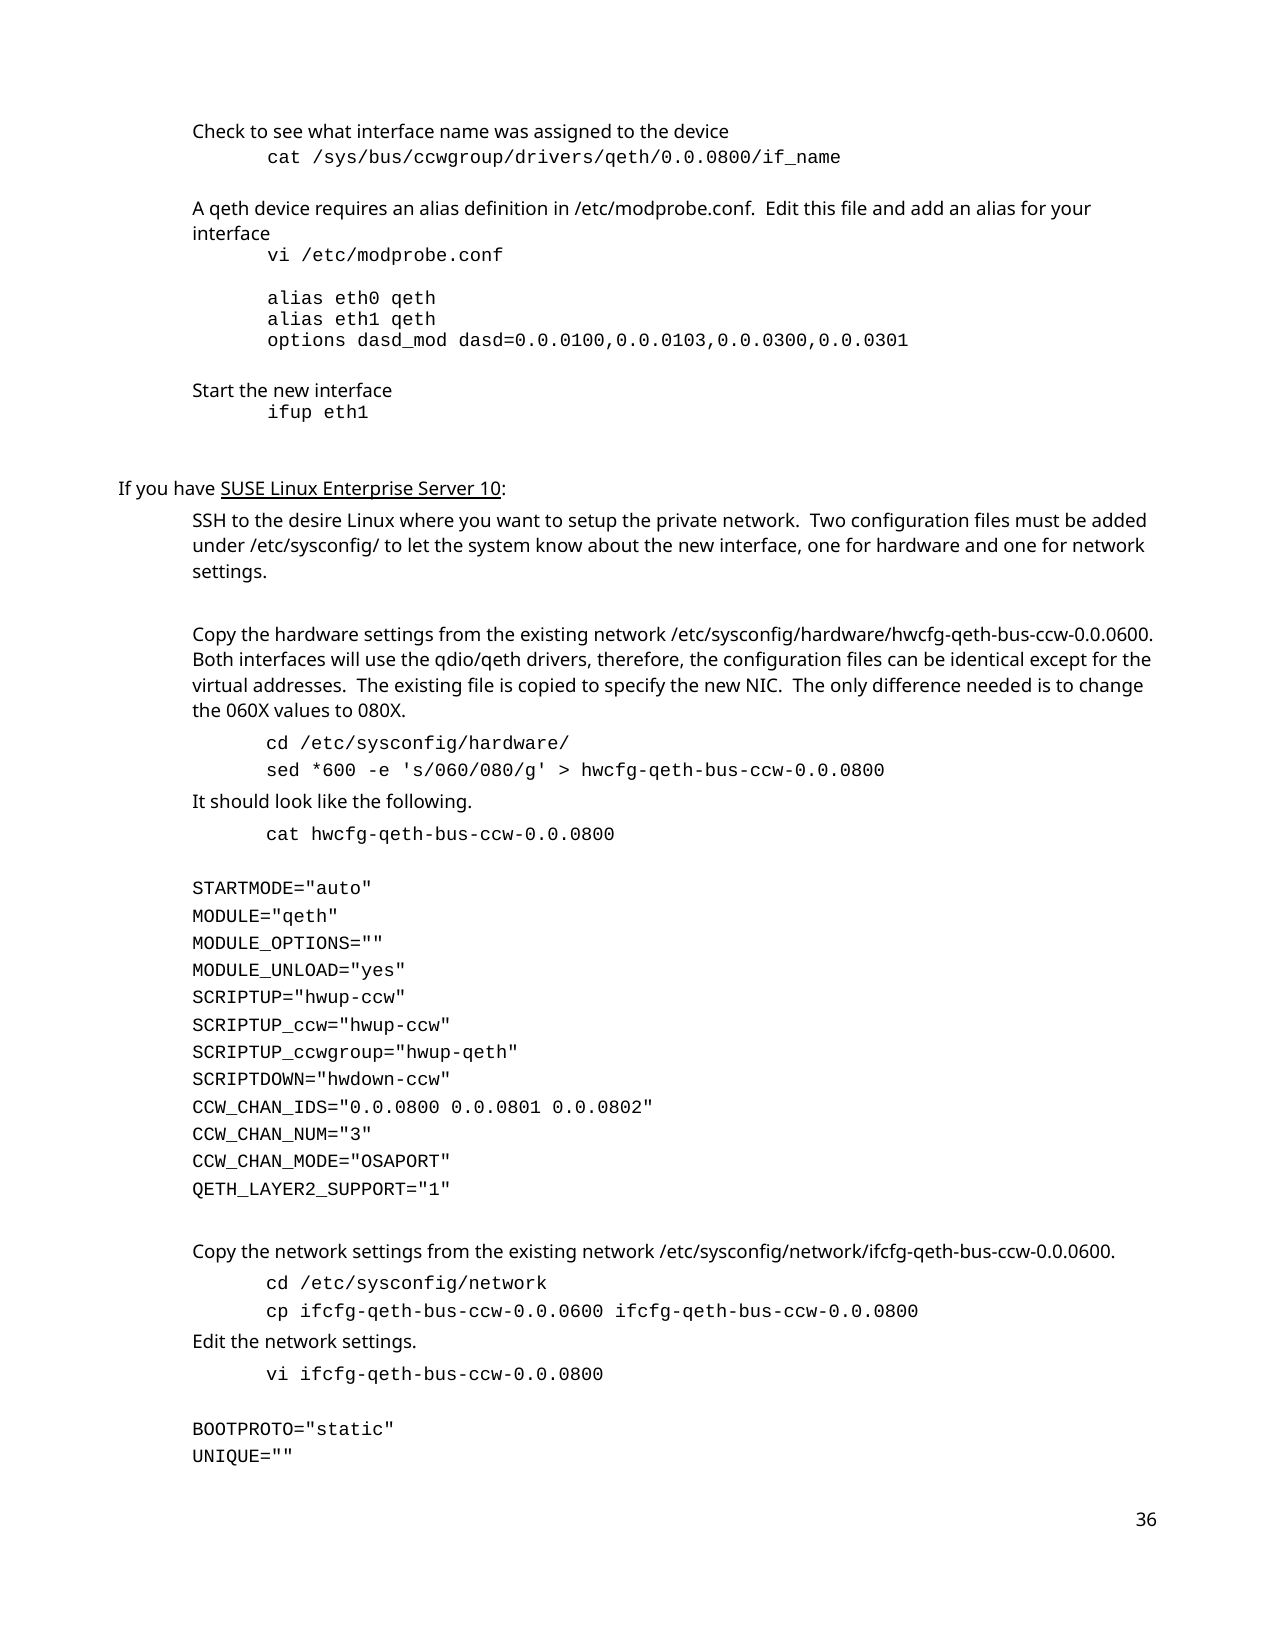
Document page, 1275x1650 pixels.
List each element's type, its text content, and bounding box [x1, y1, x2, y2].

text vi ifcfg-qeth-bus-ccw-0.0.0800 [192, 1360, 1157, 1386]
text alias eth1 qeth [192, 310, 1157, 331]
text CCW_CHAN_NUM="3" [192, 1125, 1157, 1146]
text It should look like the following. [192, 788, 1157, 814]
text SCRIPTUP_ccwgroup="hwup-qeth" [192, 1043, 1157, 1064]
text Copy the hardware settings from the existing network /etc/sysconfig/hardware/hwcfg-qeth-bus-ccw-0.0.0600. Both interfaces will use the qdio/qeth drivers, therefore, the configuration files can be identical except for the virtual addresses. The existing file is copied to specify the new NIC. The only difference needed is to change the 060X values to 080X. [192, 621, 1157, 723]
text Copy the network settings from the existing network /etc/sysconfig/network/ifcfg-qeth-bus-ccw-0.0.0600. [192, 1238, 1157, 1264]
text If you have SUSE Linux Enterprise Server 10: [118, 476, 1157, 501]
text SSH to the desire Linux where you want to setup the private network. Two configuration files must be added under /etc/sysconfig/ to let the system know about the new interface, one for hardware and one for network settings. [192, 507, 1157, 584]
text cat /sys/bus/ccwgroup/drivers/qeth/0.0.0800/if_name [192, 144, 1157, 169]
text options dasd_mod dasd=0.0.0100,0.0.0103,0.0.0300,0.0.0301 [192, 331, 1157, 352]
text SCRIPTUP="hwup-ccw" [192, 988, 1157, 1009]
text Check to see what interface name was assigned to the device [192, 118, 1157, 144]
text SCRIPTDOWN="hwdown-ccw" [192, 1070, 1157, 1091]
text STARTMODE="auto" [192, 879, 1157, 900]
text MODULE="qeth" [192, 906, 1157, 928]
text alias eth0 qeth [192, 288, 1157, 310]
text SCRIPTUP_ccw="hwup-ccw" [192, 1016, 1157, 1037]
text ifup eth1 [192, 403, 1157, 424]
text Edit the network settings. [192, 1329, 1157, 1354]
text MODULE_UNLOAD="yes" [192, 961, 1157, 982]
text sed *600 -e 's/060/080/g' > hwcfg-qeth-bus-ccw-0.0.0800 [192, 761, 1157, 782]
text cd /etc/sysconfig/hardware/ [192, 729, 1157, 755]
text MODULE_OPTIONS="" [192, 934, 1157, 955]
text cp ifcfg-qeth-bus-ccw-0.0.0600 ifcfg-qeth-bus-ccw-0.0.0800 [192, 1301, 1157, 1323]
text A qeth device requires an alias definition in /etc/modprobe.conf. Edit this file and add an alias for your interface [192, 195, 1157, 246]
text CCW_CHAN_MODE="OSAPORT" [192, 1152, 1157, 1173]
text BOOTPROTO="static" [192, 1419, 1157, 1441]
text cat hwcfg-qeth-bus-ccw-0.0.0800 [192, 820, 1157, 846]
text Start the new interface [192, 378, 1157, 403]
text vi /etc/modprobe.conf [192, 246, 1157, 267]
text cd /etc/sysconfig/network [192, 1270, 1157, 1295]
text UNIQUE="" [192, 1447, 1157, 1468]
text QETH_LAYER2_SUPPORT="1" [192, 1179, 1157, 1201]
text CCW_CHAN_IDS="0.0.0800 0.0.0801 0.0.0802" [192, 1097, 1157, 1119]
